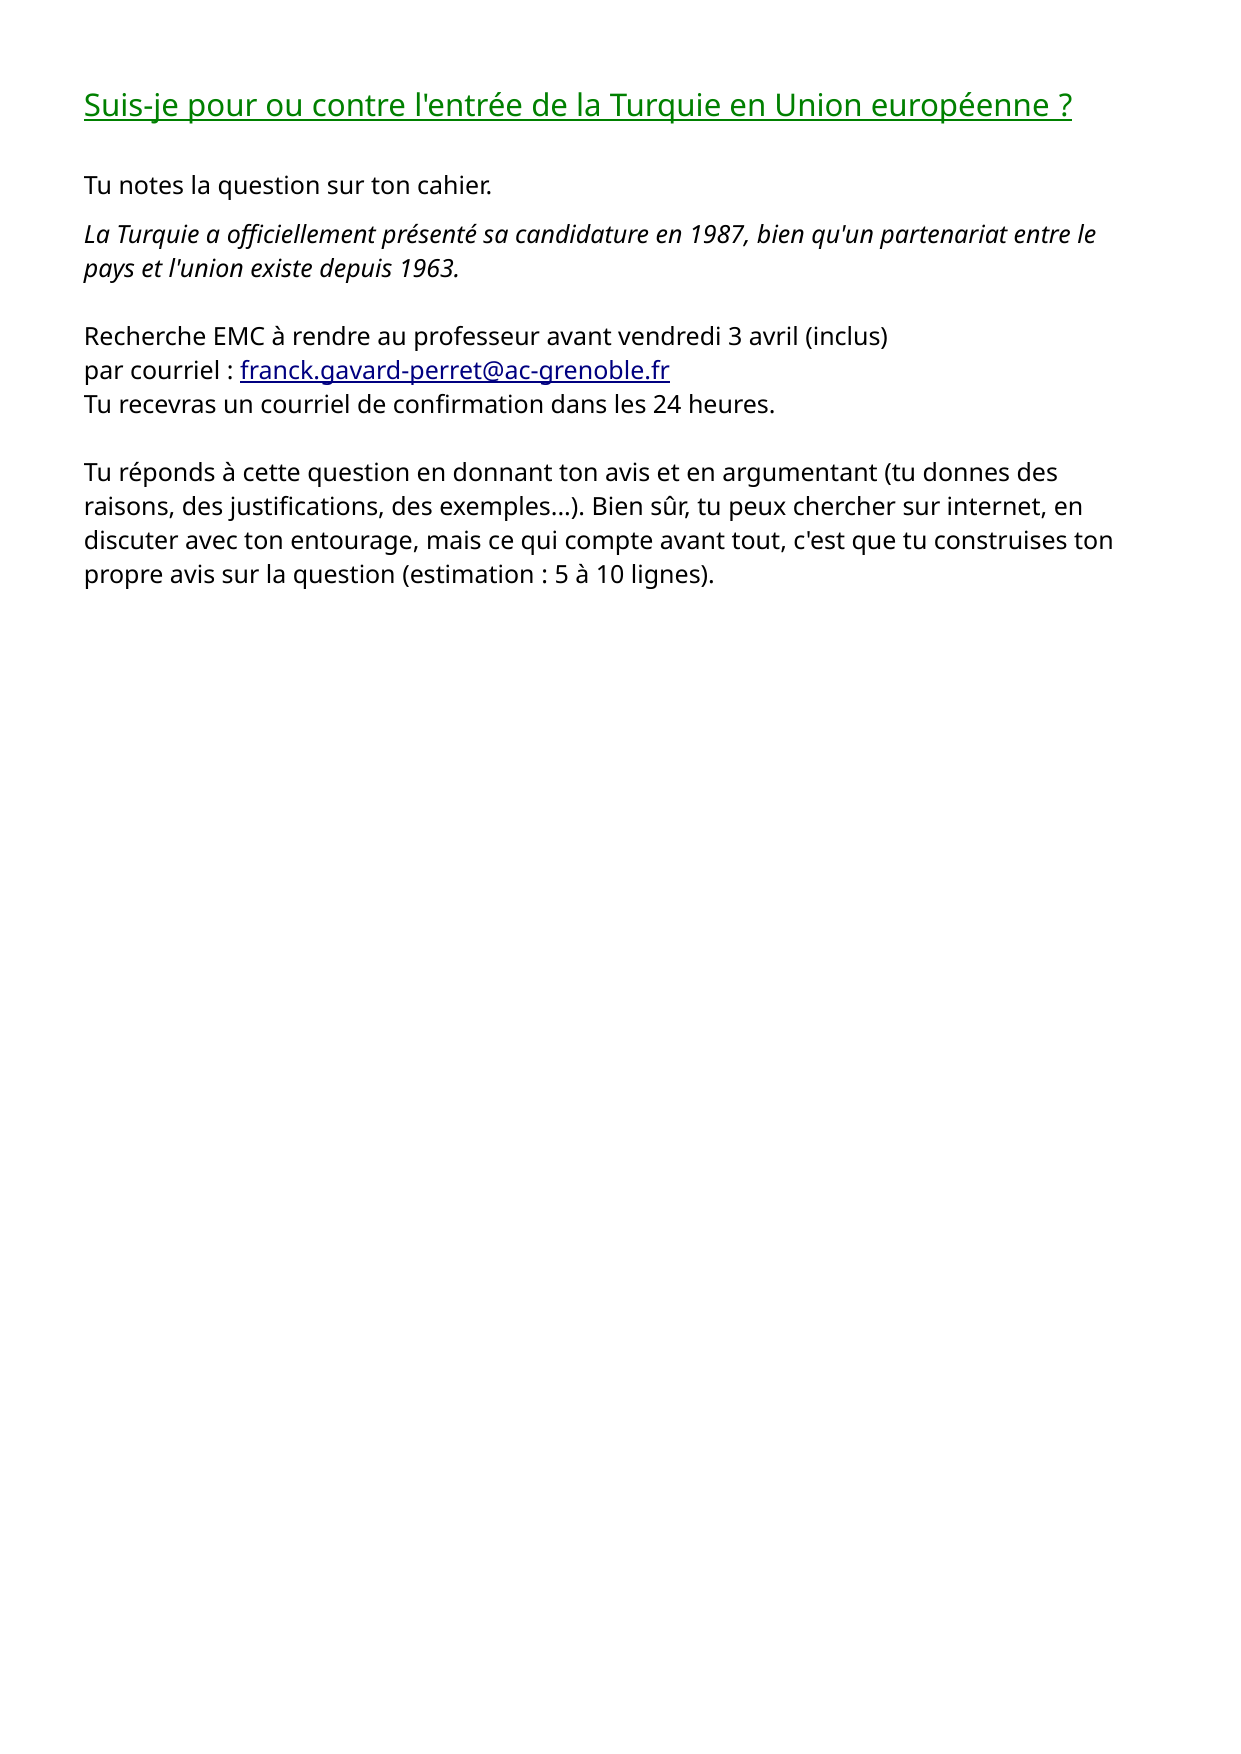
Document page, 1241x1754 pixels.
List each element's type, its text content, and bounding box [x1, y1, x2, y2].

text par courriel : franck.gavard-perret@ac-grenoble.fr [84, 352, 1141, 387]
text Tu notes la question sur ton cahier. [84, 168, 1141, 202]
text Recherche EMC à rendre au professeur avant vendredi 3 avril (inclus) [84, 318, 1141, 352]
text Suis-je pour ou contre l'entrée de la Turquie en Union européenne ? [84, 83, 1141, 125]
text La Turquie a officiellement présenté sa candidature en 1987, bien qu'un partenariat entre le pays et l'union existe depuis 1963. [84, 216, 1141, 284]
text Tu recevras un courriel de confirmation dans les 24 heures. [84, 387, 1141, 455]
text Tu réponds à cette question en donnant ton avis et en argumentant (tu donnes des raisons, des justifications, des exemples...). Bien sûr, tu peux chercher sur internet, en discuter avec ton entourage, mais ce qui compte avant tout, c'est que tu construises ton propre avis sur la question (estimation : 5 à 10 lignes). [84, 455, 1141, 591]
